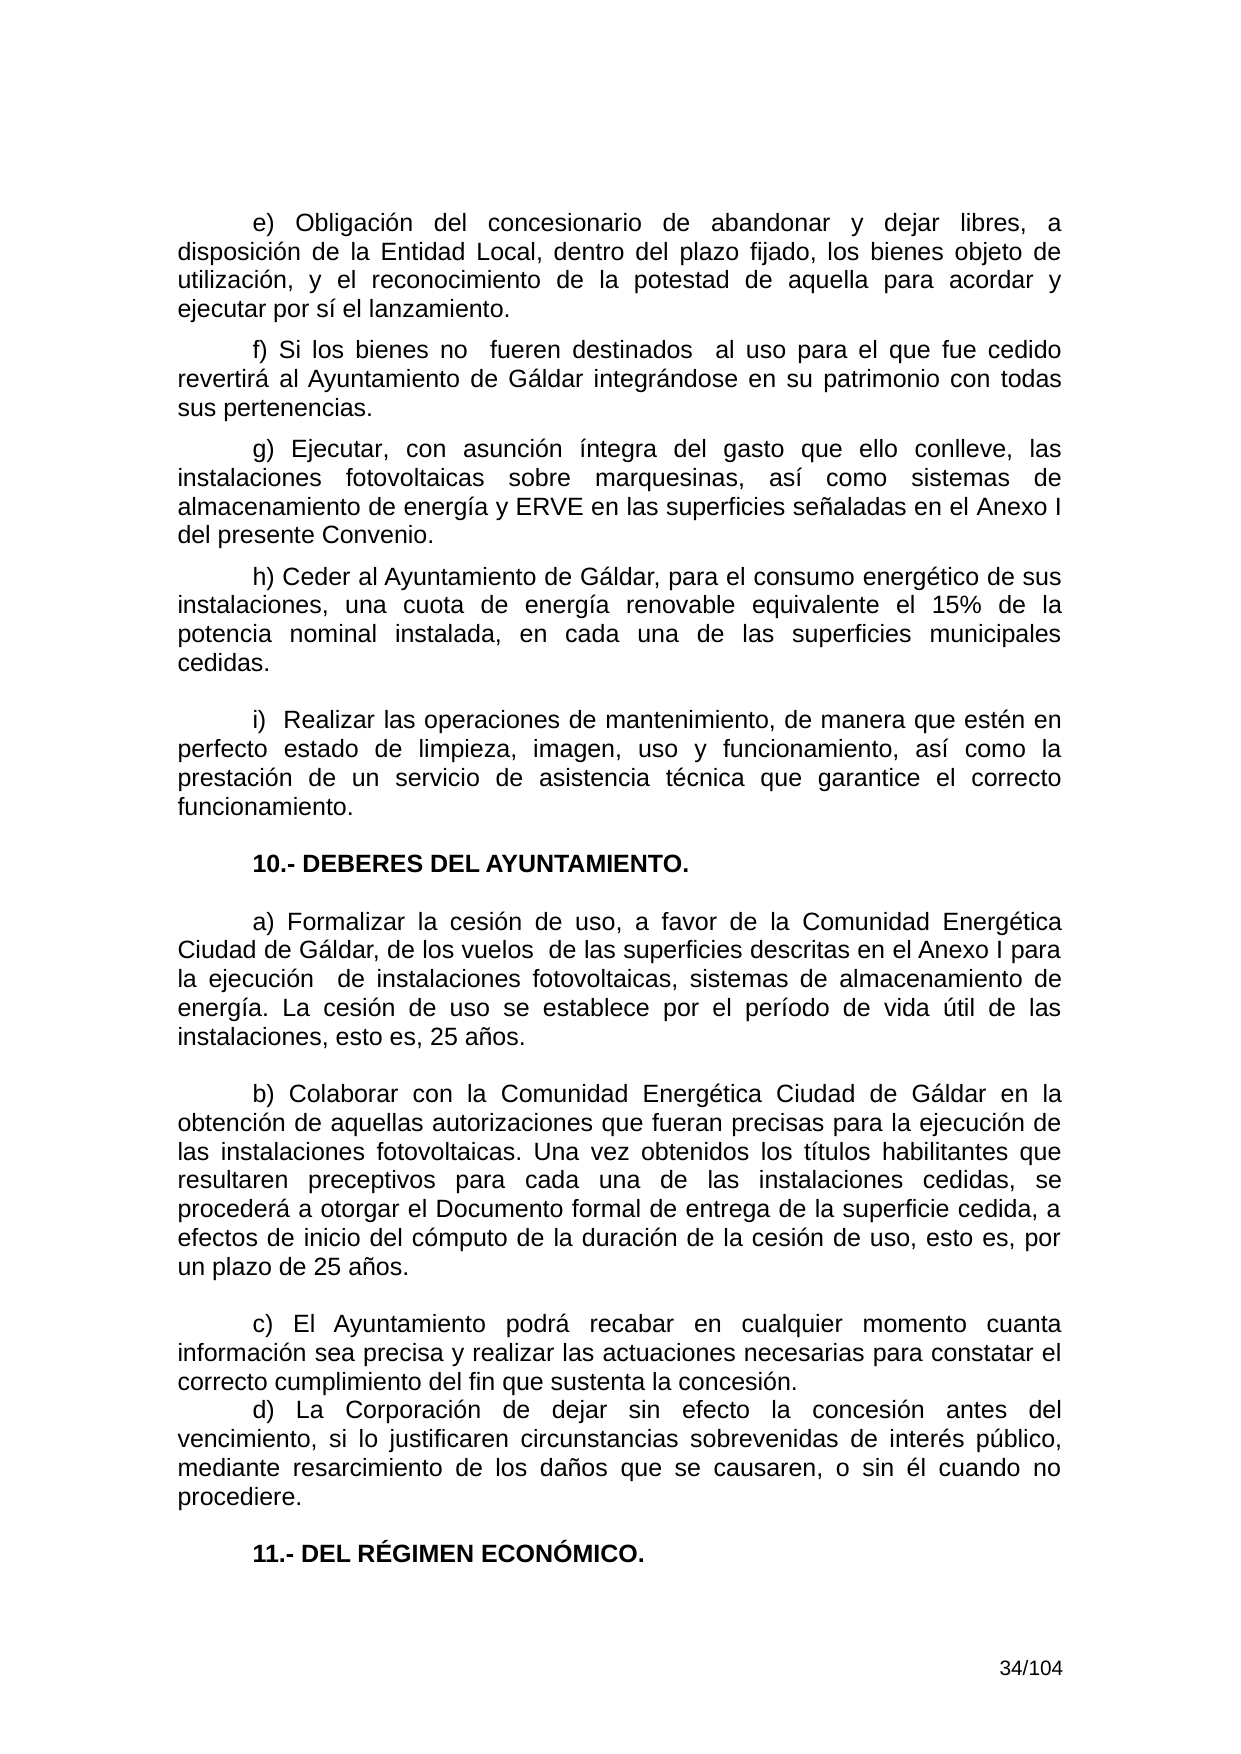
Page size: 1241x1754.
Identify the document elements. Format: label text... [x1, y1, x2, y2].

text i) Realizar las operaciones de mantenimiento, de manera que estén en perfecto estado de limpieza, imagen, uso y funcionamiento, así como la prestación de un servicio de asistencia técnica que garantice el correcto funcionamiento. [177, 705, 1063, 820]
text b) Colaborar con la Comunidad Energética Ciudad de Gáldar en la obtención de aquellas autorizaciones que fueran precisas para la ejecución de las instalaciones fotovoltaicas. Una vez obtenidos los títulos habilitantes que resultaren preceptivos para cada una de las instalaciones cedidas, se procederá a otorgar el Documento formal de entrega de la superficie cedida, a efectos de inicio del cómputo de la duración de la cesión de uso, esto es, por un plazo de 25 años. [177, 1079, 1063, 1280]
text a) Formalizar la cesión de uso, a favor de la Comunidad Energética Ciudad de Gáldar, de los vuelos de las superficies descritas en el Anexo I para la ejecución de instalaciones fotovoltaicas, sistemas de almacenamiento de energía. La cesión de uso se establece por el período de vida útil de las instalaciones, esto es, 25 años. [177, 907, 1063, 1050]
text h) Ceder al Ayuntamiento de Gáldar, para el consumo energético de sus instalaciones, una cuota de energía renovable equivalente el 15% de la potencia nominal instalada, en cada una de las superficies municipales cedidas. [177, 562, 1063, 677]
text e) Obligación del concesionario de abandonar y dejar libres, a disposición de la Entidad Local, dentro del plazo fijado, los bienes objeto de utilización, y el reconocimiento de la potestad de aquella para acordar y ejecutar por sí el lanzamiento. [177, 208, 1063, 323]
text 11.- DEL RÉGIMEN ECONÓMICO. [177, 1539, 1063, 1568]
text 10.- DEBERES DEL AYUNTAMIENTO. [177, 849, 1063, 878]
text c) El Ayuntamiento podrá recabar en cualquier momento cuanta información sea precisa y realizar las actuaciones necesarias para constatar el correcto cumplimiento del fin que sustenta la concesión. [177, 1309, 1063, 1395]
text f) Si los bienes no fueren destinados al uso para el que fue cedido revertirá al Ayuntamiento de Gáldar integrándose en su patrimonio con todas sus pertenencias. [177, 335, 1063, 422]
text g) Ejecutar, con asunción íntegra del gasto que ello conlleve, las instalaciones fotovoltaicas sobre marquesinas, así como sistemas de almacenamiento de energía y ERVE en las superficies señaladas en el Anexo I del presente Convenio. [177, 434, 1063, 549]
text d) La Corporación de dejar sin efecto la concesión antes del vencimiento, si lo justificaren circunstancias sobrevenidas de interés público, mediante resarcimiento de los daños que se causaren, o sin él cuando no procediere. [177, 1395, 1063, 1510]
